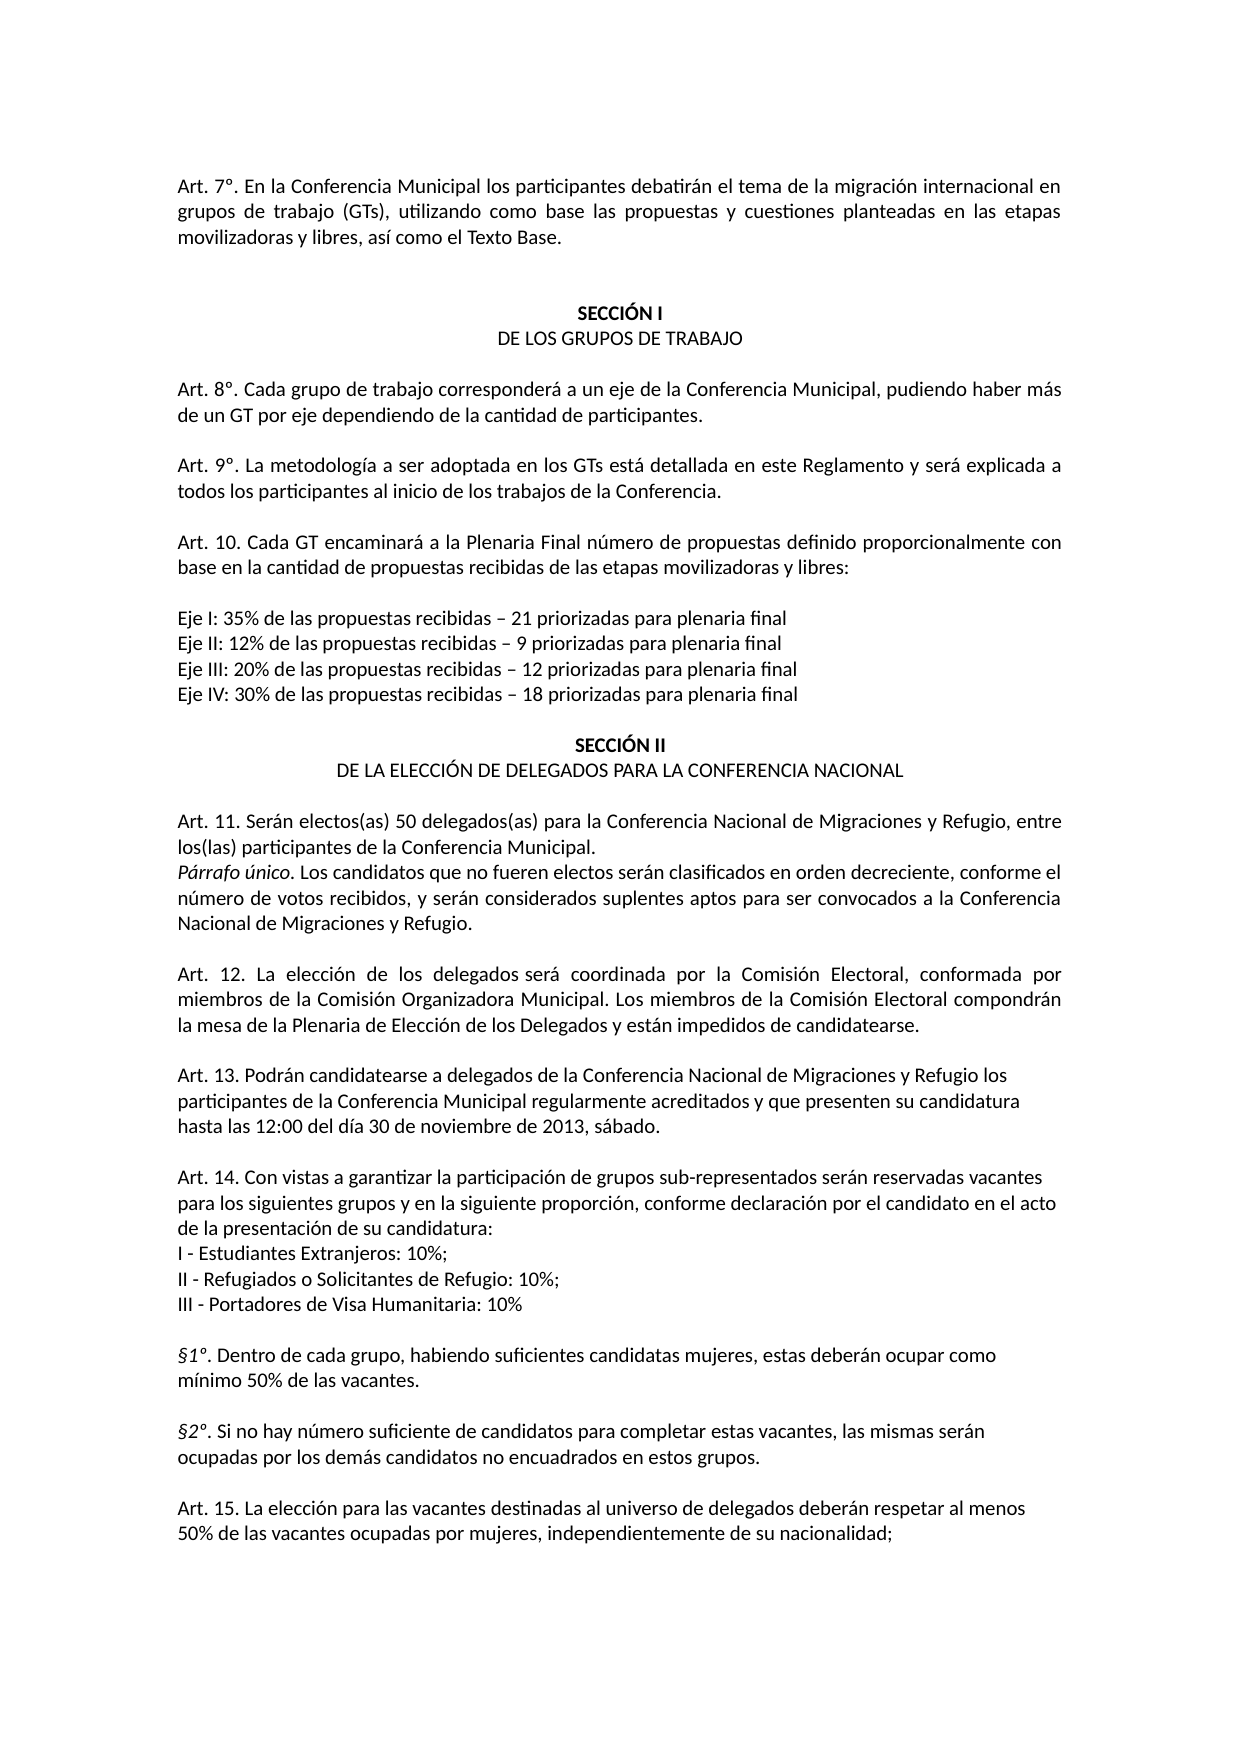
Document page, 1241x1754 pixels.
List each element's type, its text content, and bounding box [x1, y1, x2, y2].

text Art. 8º. Cada grupo de trabajo corresponderá a un eje de la Conferencia Municipal, pudiendo haber más de un GT por eje dependiendo de la cantidad de participantes. [177, 376, 1063, 427]
text Eje IV: 30% de las propuestas recibidas – 18 priorizadas para plenaria final [177, 681, 1063, 707]
text Art. 7º. En la Conferencia Municipal los participantes debatirán el tema de la migración internacional en grupos de trabajo (GTs), utilizando como base las propuestas y cuestiones planteadas en las etapas movilizadoras y libres, así como el Texto Base. [177, 173, 1063, 249]
text DE LA ELECCIÓN DE DELEGADOS PARA LA CONFERENCIA NACIONAL [177, 758, 1063, 783]
text I - Estudiantes Extranjeros: 10%; [177, 1241, 1063, 1266]
text Párrafo único. Los candidatos que no fueren electos serán clasificados en orden decreciente, conforme el número de votos recibidos, y serán considerados suplentes aptos para ser convocados a la Conferencia Nacional de Migraciones y Refugio. [177, 859, 1063, 936]
text SECCIÓN II [177, 732, 1063, 758]
text DE LOS GRUPOS DE TRABAJO [177, 326, 1063, 351]
text Eje III: 20% de las propuestas recibidas – 12 priorizadas para plenaria final [177, 656, 1063, 681]
text §2º. Si no hay número suficiente de candidatos para completar estas vacantes, las mismas serán ocupadas por los demás candidatos no encuadrados en estos grupos. [177, 1418, 1063, 1469]
text II - Refugiados o Solicitantes de Refugio: 10%; [177, 1266, 1063, 1291]
text Art. 13. Podrán candidatearse a delegados de la Conferencia Nacional de Migraciones y Refugio los participantes de la Conferencia Municipal regularmente acreditados y que presenten su candidatura hasta las 12:00 del día 30 de noviembre de 2013, sábado. [177, 1063, 1063, 1139]
text Art. 9º. La metodología a ser adoptada en los GTs está detallada en este Reglamento y será explicada a todos los participantes al inicio de los trabajos de la Conferencia. [177, 453, 1063, 503]
text SECCIÓN I [177, 300, 1063, 326]
text Eje II: 12% de las propuestas recibidas – 9 priorizadas para plenaria final [177, 631, 1063, 656]
text Eje I: 35% de las propuestas recibidas – 21 priorizadas para plenaria final [177, 605, 1063, 631]
text §1º. Dentro de cada grupo, habiendo suficientes candidatas mujeres, estas deberán ocupar como mínimo 50% de las vacantes. [177, 1342, 1063, 1393]
text Art. 14. Con vistas a garantizar la participación de grupos sub-representados serán reservadas vacantes para los siguientes grupos y en la siguiente proporción, conforme declaración por el candidato en el acto de la presentación de su candidatura: [177, 1164, 1063, 1241]
text Art. 15. La elección para las vacantes destinadas al universo de delegados deberán respetar al menos 50% de las vacantes ocupadas por mujeres, independientemente de su nacionalidad; [177, 1495, 1063, 1546]
text Art. 12. La elección de los delegados será coordinada por la Comisión Electoral, conformada por miembros de la Comisión Organizadora Municipal. Los miembros de la Comisión Electoral compondrán la mesa de la Plenaria de Elección de los Delegados y están impedidos de candidatearse. [177, 961, 1063, 1037]
text Art. 10. Cada GT encaminará a la Plenaria Final número de propuestas definido proporcionalmente con base en la cantidad de propuestas recibidas de las etapas movilizadoras y libres: [177, 529, 1063, 580]
text Art. 11. Serán electos(as) 50 delegados(as) para la Conferencia Nacional de Migraciones y Refugio, entre los(las) participantes de la Conferencia Municipal. [177, 808, 1063, 859]
text III - Portadores de Visa Humanitaria: 10% [177, 1291, 1063, 1317]
